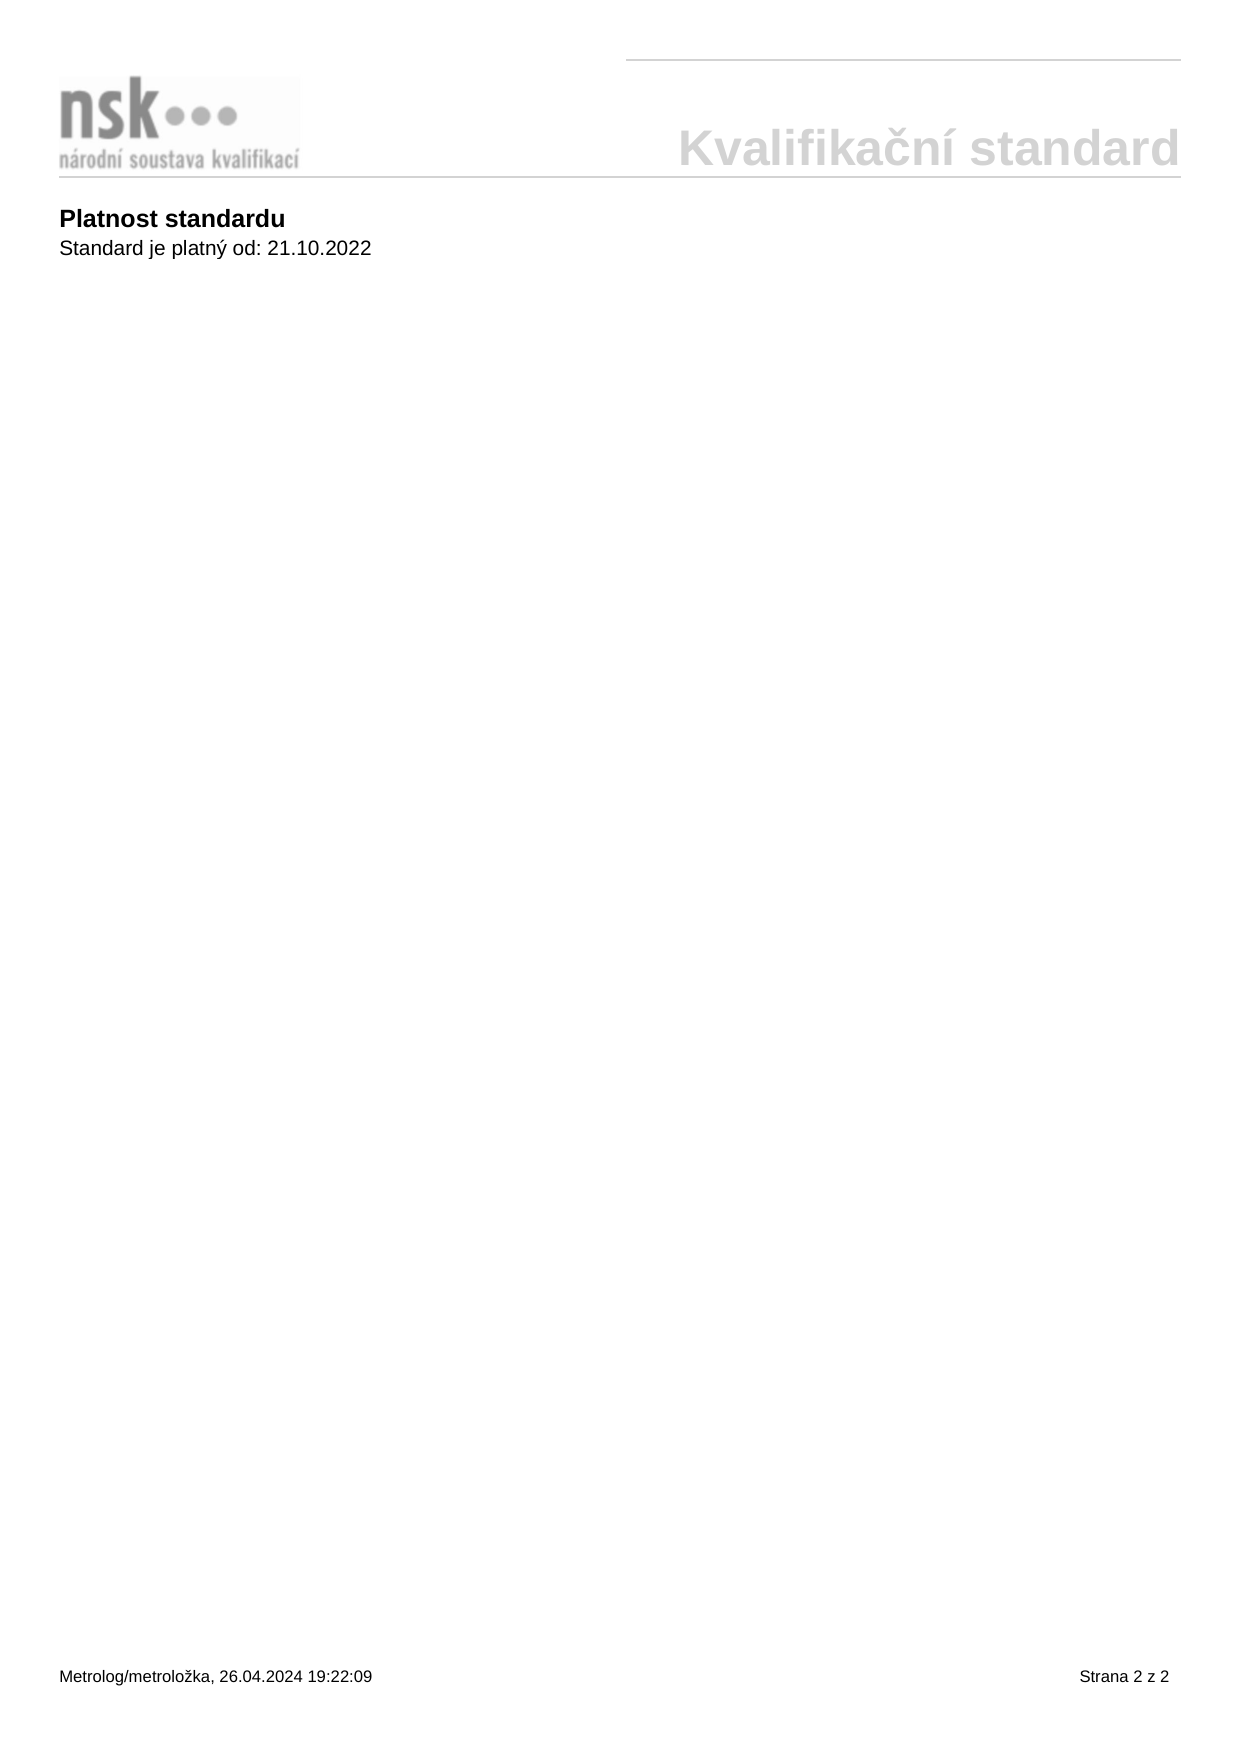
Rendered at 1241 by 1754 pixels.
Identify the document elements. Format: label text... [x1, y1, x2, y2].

table_cell [1093, 1159, 1169, 1409]
table_cell [626, 1159, 862, 1409]
table_cell [626, 259, 862, 559]
table_cell [1169, 1658, 1181, 1694]
table_cell [862, 559, 1093, 859]
table_cell [862, 259, 1093, 559]
table_cell [59, 194, 483, 200]
table_cell Strana 2 z 2 [862, 1658, 1169, 1694]
table_cell Metrolog/metroložka, 26.04.2024 19:22:09 [59, 1658, 862, 1694]
table_cell [1093, 559, 1169, 859]
table_cell [1169, 1159, 1181, 1409]
table_cell [1093, 194, 1169, 200]
table_cell [626, 194, 862, 200]
table_cell [620, 859, 626, 1159]
table_cell [1169, 259, 1181, 559]
table_cell [1169, 859, 1181, 1159]
table_cell [620, 259, 626, 559]
table_cell [484, 1409, 620, 1658]
table_cell [621, 59, 626, 170]
table_cell [1093, 1409, 1169, 1658]
table_cell [862, 1159, 1093, 1409]
table_cell Platnost standardu [59, 200, 1181, 236]
table_cell [862, 1409, 1093, 1658]
picture [58, 59, 621, 171]
table_cell [59, 259, 483, 559]
table_cell [484, 259, 620, 559]
table_cell [620, 1159, 626, 1409]
table_cell [484, 1159, 620, 1409]
table_cell [862, 859, 1093, 1159]
table_cell [484, 171, 620, 176]
table_cell [59, 859, 483, 1159]
table_cell [59, 171, 483, 176]
table_cell [1169, 194, 1181, 200]
table_cell Standard je platný od: 21.10.2022 [59, 236, 1181, 259]
table_cell [59, 1409, 483, 1658]
table_cell [1093, 859, 1169, 1159]
table_cell [620, 1409, 626, 1658]
table_cell [484, 859, 620, 1159]
table_cell Kvalifikační standard [626, 61, 1181, 176]
table_cell [1093, 259, 1169, 559]
table_cell [862, 194, 1093, 200]
table_cell [626, 559, 862, 859]
table_cell [1169, 559, 1181, 859]
table_cell [59, 178, 1181, 194]
table_cell [484, 559, 620, 859]
table_cell [59, 559, 483, 859]
table_cell [484, 194, 620, 200]
table_cell [620, 559, 626, 859]
table_cell [626, 1409, 862, 1658]
table_cell [1169, 1409, 1181, 1658]
table_cell [59, 1159, 483, 1409]
table_cell [626, 859, 862, 1159]
